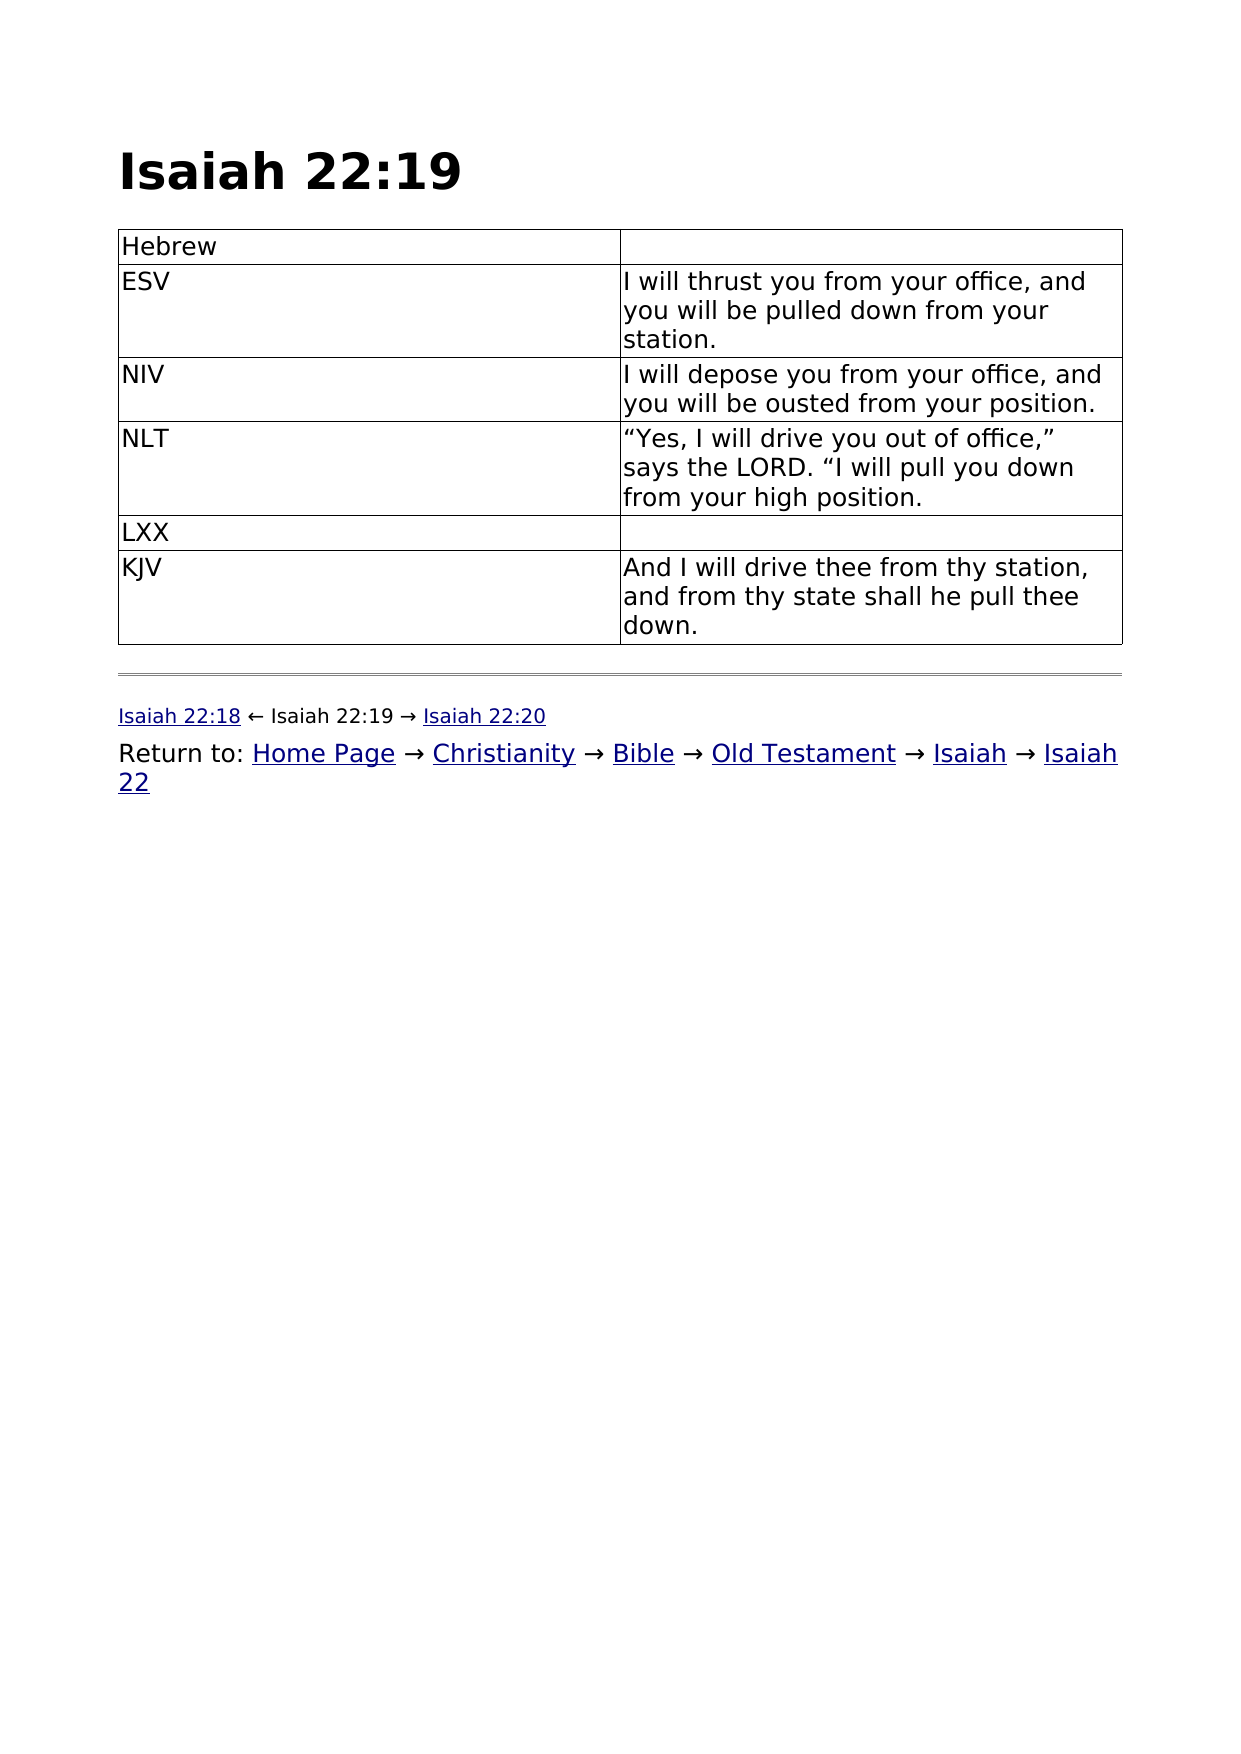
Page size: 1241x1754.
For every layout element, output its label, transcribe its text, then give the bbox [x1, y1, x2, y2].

table_header [621, 230, 1122, 264]
table_cell [621, 516, 1122, 550]
table_cell I will depose you from your office, and you will be ousted from your position. [621, 358, 1122, 421]
text Return to: Home Page → Christianity → Bible → Old Testament → Isaiah → Isaiah 22 [118, 739, 1122, 797]
table_header Hebrew [119, 230, 620, 264]
table_cell NLT [119, 422, 620, 515]
text Isaiah 22:18 ← Isaiah 22:19 → Isaiah 22:20 [118, 705, 1122, 739]
table_cell LXX [119, 516, 620, 550]
table_cell I will thrust you from your office, and you will be pulled down from your station. [621, 265, 1122, 357]
table_cell ESV [119, 265, 620, 357]
table_cell And I will drive thee from thy station, and from thy state shall he pull thee down. [621, 551, 1122, 643]
table_cell NIV [119, 358, 620, 421]
table_cell “Yes, I will drive you out of office,” says the LORD. “I will pull you down from your high position. [621, 422, 1122, 515]
subtitle Isaiah 22:19 [118, 143, 1122, 201]
table_cell KJV [119, 551, 620, 643]
